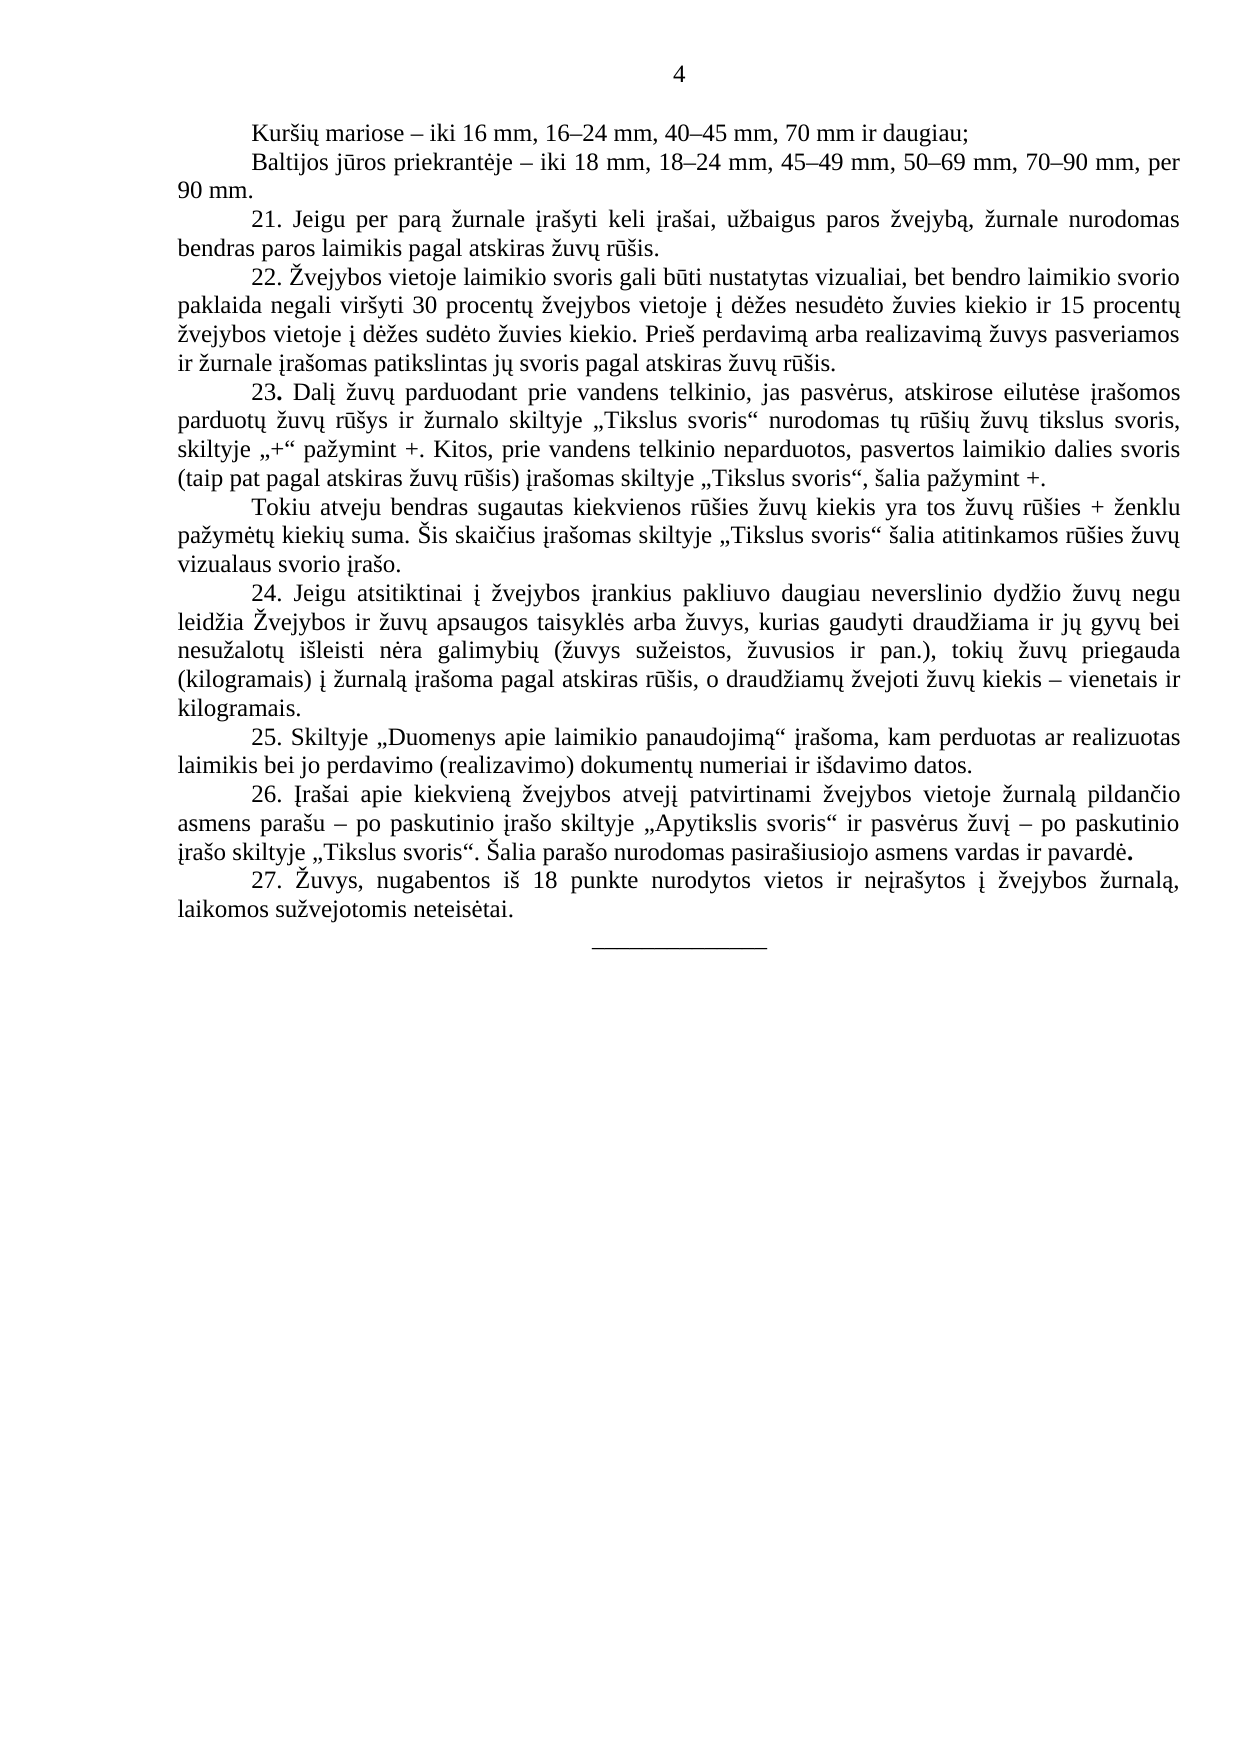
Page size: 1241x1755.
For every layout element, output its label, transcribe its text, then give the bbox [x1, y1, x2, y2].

text 22. Žvejybos vietoje laimikio svoris gali būti nustatytas vizualiai, bet bendro laimikio svorio paklaida negali viršyti 30 procentų žvejybos vietoje į dėžes nesudėto žuvies kiekio ir 15 procentų žvejybos vietoje į dėžes sudėto žuvies kiekio. Prieš perdavimą arba realizavimą žuvys pasveriamos ir žurnale įrašomas patikslintas jų svoris pagal atskiras žuvų rūšis. [177, 262, 1181, 377]
text 24. Jeigu atsitiktinai į žvejybos įrankius pakliuvo daugiau neverslinio dydžio žuvų negu leidžia Žvejybos ir žuvų apsaugos taisyklės arba žuvys, kurias gaudyti draudžiama ir jų gyvų bei nesužalotų išleisti nėra galimybių (žuvys sužeistos, žuvusios ir pan.), tokių žuvų priegauda (kilogramais) į žurnalą įrašoma pagal atskiras rūšis, o draudžiamų žvejoti žuvų kiekis – vienetais ir kilogramais. [177, 578, 1181, 722]
text Kuršių mariose – iki 16 mm, 16–24 mm, 40–45 mm, 70 mm ir daugiau; [177, 118, 1181, 147]
text 21. Jeigu per parą žurnale įrašyti keli įrašai, užbaigus paros žvejybą, žurnale nurodomas bendras paros laimikis pagal atskiras žuvų rūšis. [177, 204, 1181, 262]
text 25. Skiltyje „Duomenys apie laimikio panaudojimą“ įrašoma, kam perduotas ar realizuotas laimikis bei jo perdavimo (realizavimo) dokumentų numeriai ir išdavimo datos. [177, 722, 1181, 779]
text 26. Įrašai apie kiekvieną žvejybos atvejį patvirtinami žvejybos vietoje žurnalą pildančio asmens parašu – po paskutinio įrašo skiltyje „Apytikslis svoris“ ir pasvėrus žuvį – po paskutinio įrašo skiltyje „Tikslus svoris“. Šalia parašo nurodomas pasirašiusiojo asmens vardas ir pavardė. [177, 779, 1181, 866]
text ______________ [177, 923, 1181, 952]
text Tokiu atveju bendras sugautas kiekvienos rūšies žuvų kiekis yra tos žuvų rūšies + ženklu pažymėtų kiekių suma. Šis skaičius įrašomas skiltyje „Tikslus svoris“ šalia atitinkamos rūšies žuvų vizualaus svorio įrašo. [177, 492, 1181, 578]
text 23. Dalį žuvų parduodant prie vandens telkinio, jas pasvėrus, atskirose eilutėse įrašomos parduotų žuvų rūšys ir žurnalo skiltyje „Tikslus svoris“ nurodomas tų rūšių žuvų tikslus svoris, skiltyje „+“ pažymint +. Kitos, prie vandens telkinio neparduotos, pasvertos laimikio dalies svoris (taip pat pagal atskiras žuvų rūšis) įrašomas skiltyje „Tikslus svoris“, šalia pažymint +. [177, 377, 1181, 492]
text 27. Žuvys, nugabentos iš 18 punkte nurodytos vietos ir neįrašytos į žvejybos žurnalą, laikomos sužvejotomis neteisėtai. [177, 866, 1181, 923]
text Baltijos jūros priekrantėje – iki 18 mm, 18–24 mm, 45–49 mm, 50–69 mm, 70–90 mm, per 90 mm. [177, 147, 1181, 204]
